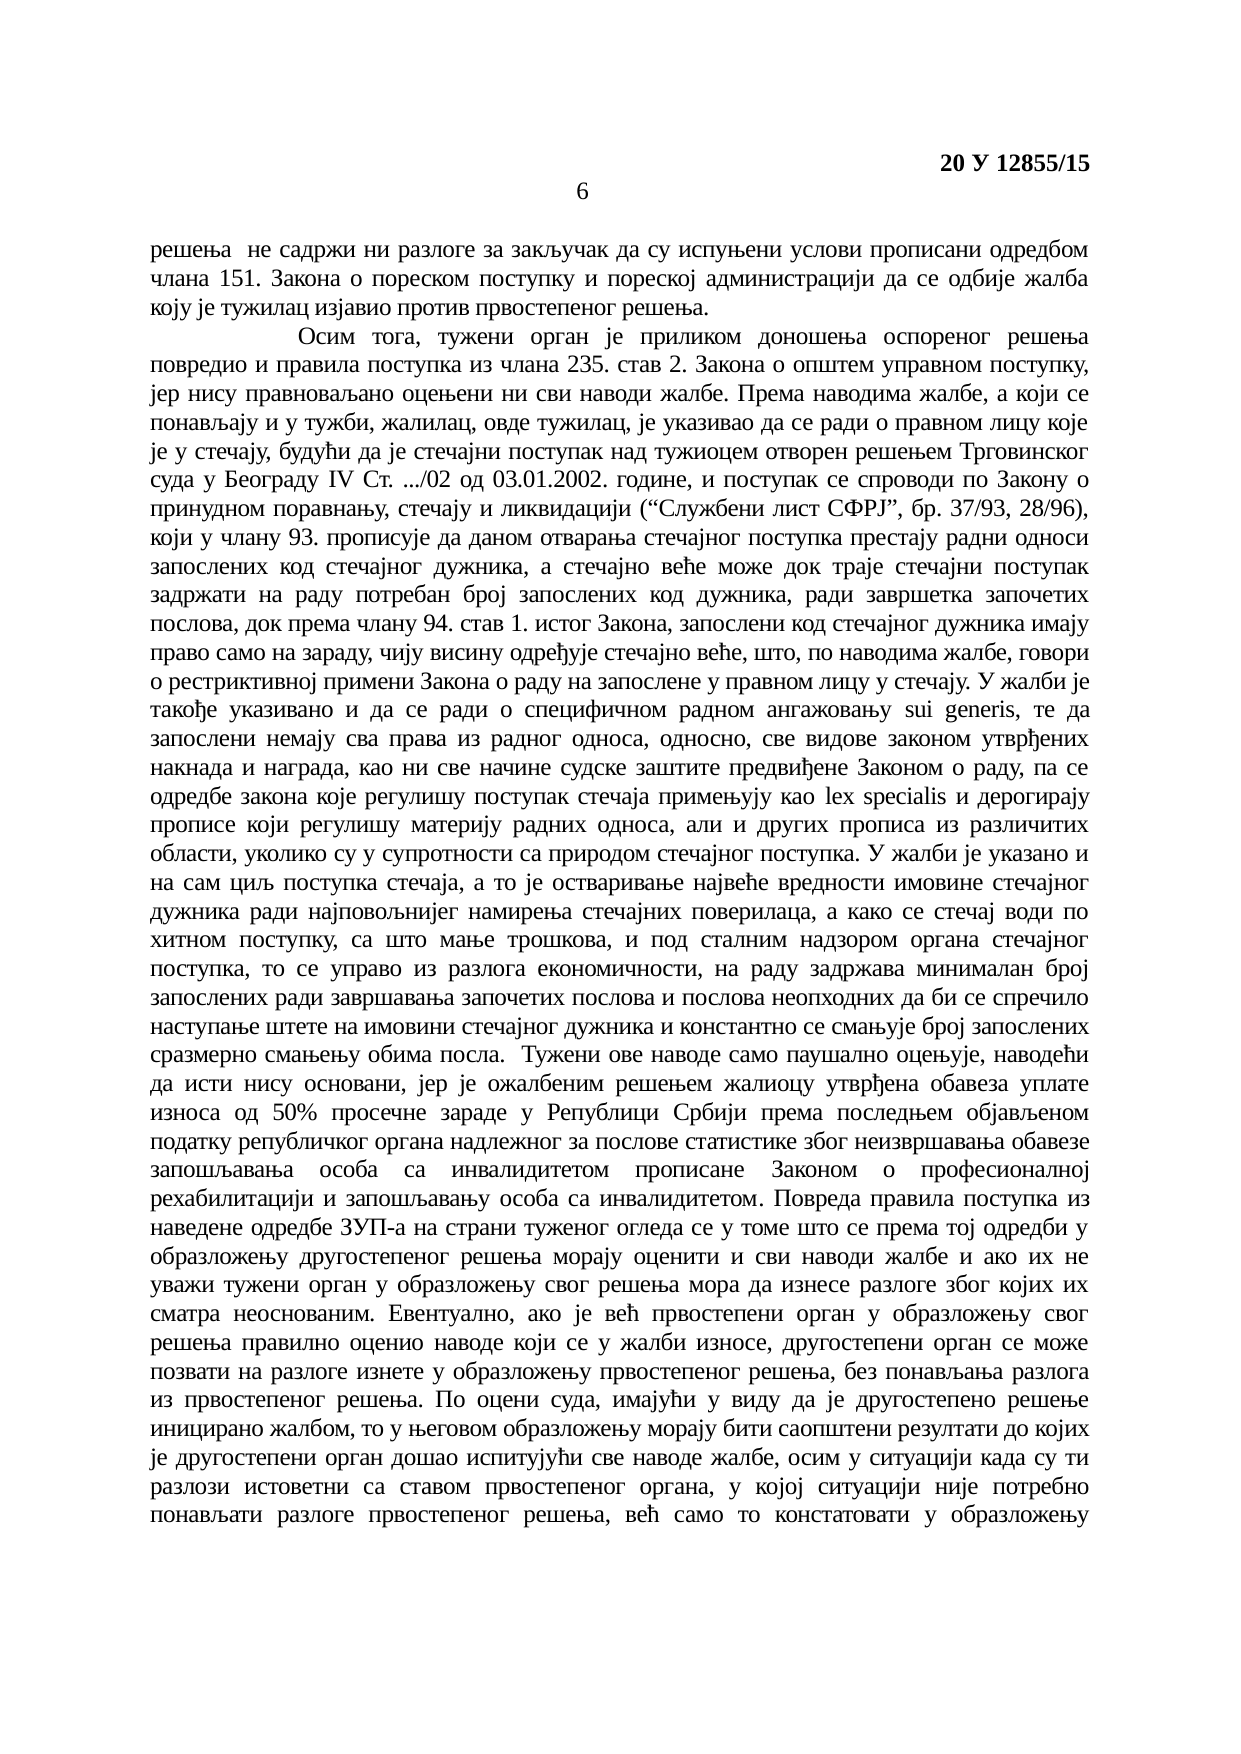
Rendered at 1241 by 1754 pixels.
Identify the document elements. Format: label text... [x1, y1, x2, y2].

text Осим тога, тужени орган је приликом доношења оспореног решења повредио и правила поступка из члана 235. став 2. Закона о општем управном поступку, јер нису правноваљано оцењени ни сви наводи жалбе. Према наводима жалбе, а који се понављају и у тужби, жалилац, овде тужилац, је указивао да се ради о правном лицу које је у стечају, будући да је стечајни поступак над тужиоцем отворен решењем Трговинског суда у Београду IV Ст. .../02 од 03.01.2002. године, и поступак се спроводи по Закону о принудном поравнању, стечају и ликвидацији (“Службени лист СФРЈ”, бр. 37/93, 28/96), који у члану 93. прописује да даном отварања стечајног поступка престају радни односи запослених код стечајног дужника, а стечајно веће може док траје стечајни поступак задржати на раду потребан број запослених код дужника, ради завршетка започетих послова, док према члану 94. став 1. истог Закона, запослени код стечајног дужника имају право само на зараду, чију висину одређује стечајно веће, што, по наводима жалбе, говори о рестриктивној примени Закона о раду на запослене у правном лицу у стечају. У жалби је такође указивано и да се ради о специфичном радном ангажовању sui generis, те да запослени немају сва права из радног односа, односно, све видове законом утврђених накнада и награда, као ни све начине судске заштите предвиђене Законом о раду, па се одредбе закона које регулишу поступак стечаја примењују као lex specialis и дерогирају прописе који регулишу материју радних односа, али и других прописа из различитих области, уколико су у супротности са природом стечајног поступка. У жалби је указано и на сам циљ поступка стечаја, а то је остваривање највеће вредности имовине стечајног дужника ради најповољнијег намирења стечајних поверилаца, а како се стечај води по хитном поступку, са што мање трошкова, и под сталним надзором органа стечајног поступка, то се управо из разлога економичности, на раду задржава минималан број запослених ради завршавања започетих послова и послова неопходних да би се спречило наступање штете на имовини стечајног дужника и константно се смањује број запослених сразмерно смањењу обима посла. Тужени ове наводе само паушално оцењује, наводећи да исти нису основани, јер је ожалбеним решењем жалиоцу утврђена обавеза уплате износа од 50% просечне зараде у Републици Србији према последњем објављеном податку републичког органа надлежног за послове статистике због неизвршавања обавезе запошљавања особа са инвалидитетом прописане Законом о професионалној рехабилитацији и запошљавању особа са инвалидитетом. Повреда правила поступка из наведене одредбе ЗУП-а на страни туженог огледа се у томе што се према тој одредби у образложењу другостепеног решења морају оценити и сви наводи жалбе и ако их не уважи тужени орган у образложењу свог решења мора да изнесе разлоге због којих их сматра неоснованим. Евентуално, ако је већ првостепени орган у образложењу свог решења правилно оценио наводе који се у жалби износе, другостепени орган се може позвати на разлоге изнете у образложењу првостепеног решења, без понављања разлога из првостепеног решења. По оцени суда, имајући у виду да је другостепено решење иницирано жалбом, то у његовом образложењу морају бити саопштени резултати до којих је другостепени орган дошао испитујући све наводе жалбе, осим у ситуацији када су ти разлози истоветни са ставом првостепеног органа, у којој ситуацији није потребно понављати разлоге првостепеног решења, већ само то констатовати у образложењу [150, 321, 1090, 1528]
text решења не садржи ни разлоге за закључак да су испуњени услови прописани одредбом члана 151. Закона о пореском поступку и пореској администрацији да се одбије жалба коју је тужилац изјавио против првостепеног решења. [150, 234, 1090, 321]
